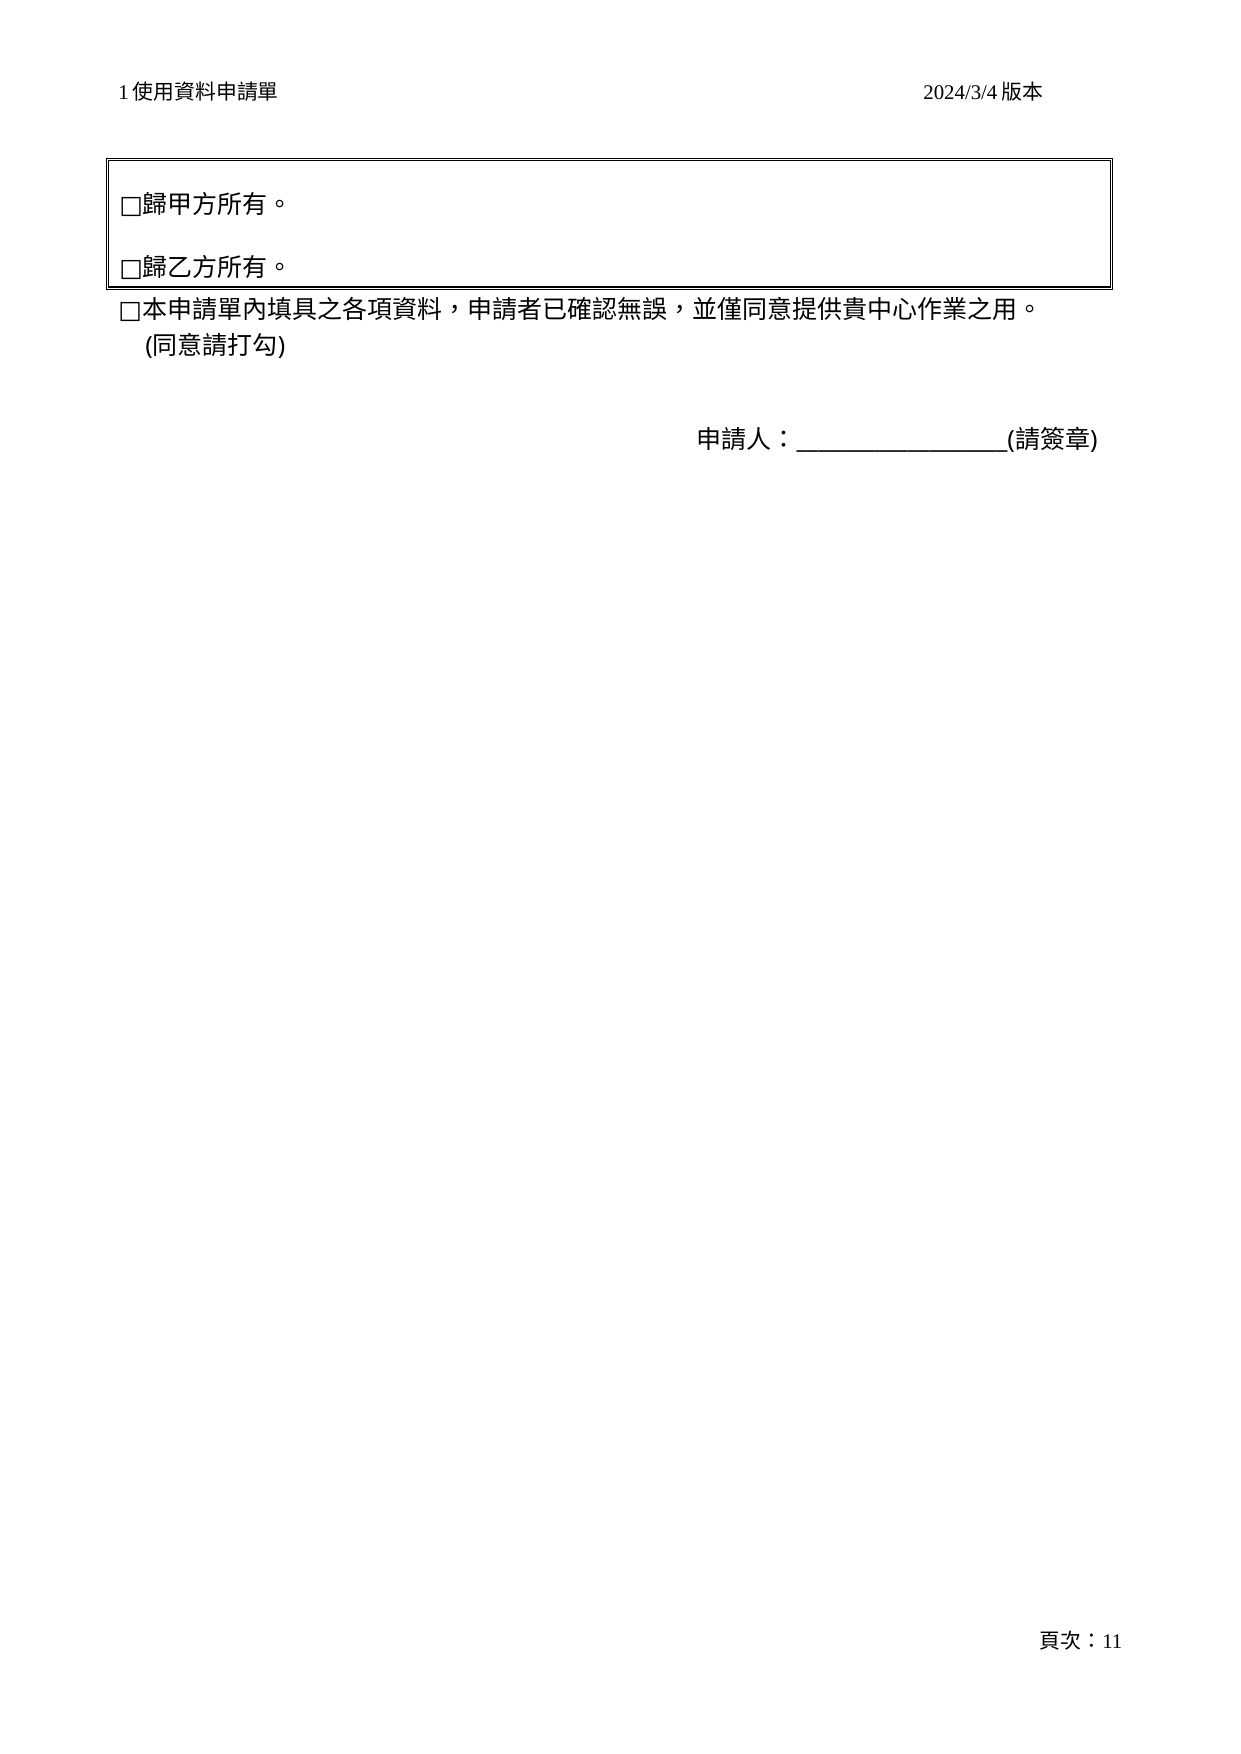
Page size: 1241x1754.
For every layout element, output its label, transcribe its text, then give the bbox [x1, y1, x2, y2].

table_cell □歸甲方所有。 □歸乙方所有。 [109, 161, 1110, 286]
text (同意請打勾) [118, 326, 1122, 362]
text 申請人：___________________(請簽章) [118, 396, 1097, 458]
text □本申請單內填具之各項資料，申請者已確認無誤，並僅同意提供貴中心作業之用。 [118, 289, 1122, 326]
